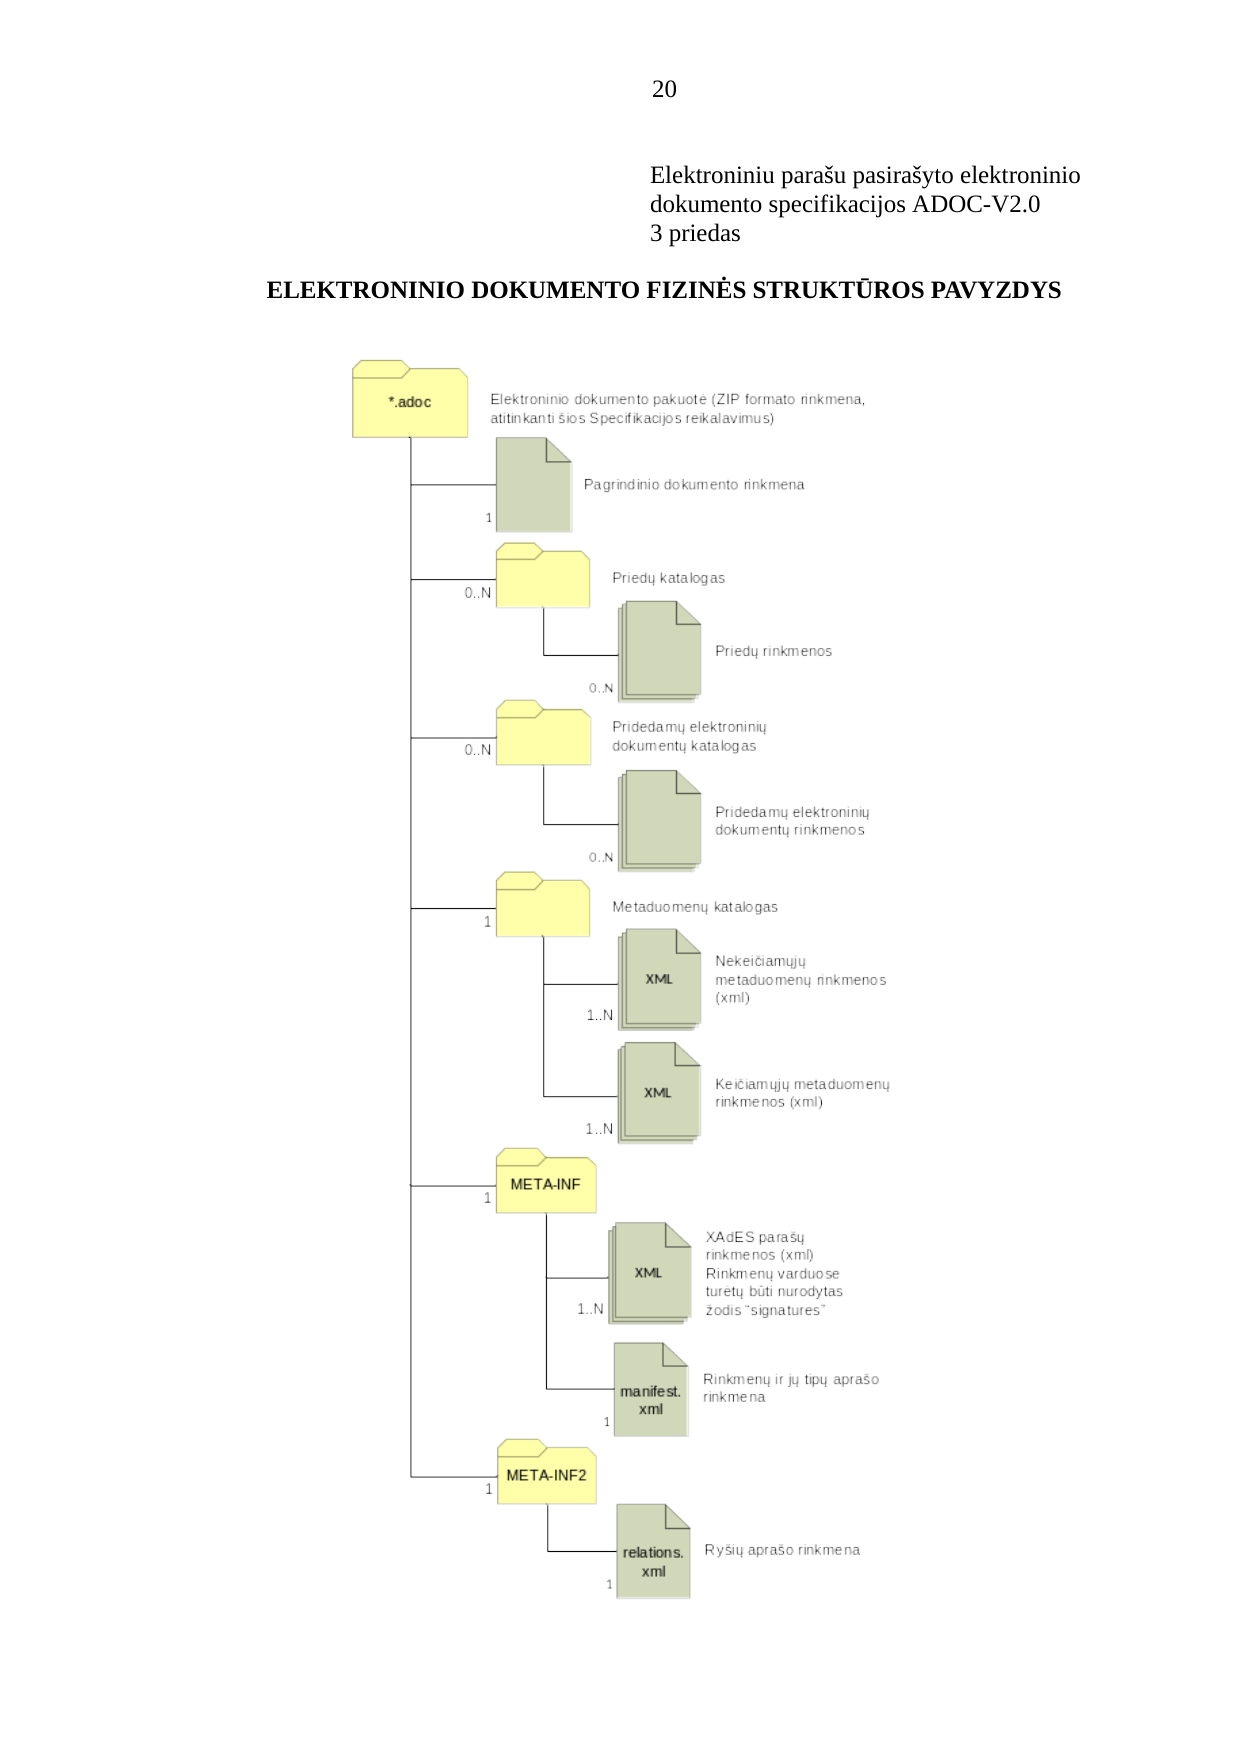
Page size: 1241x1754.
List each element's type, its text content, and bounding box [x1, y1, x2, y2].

text Elektroniniu parašu pasirašyto elektroninio dokumento specifikacijos ADOC-V2.0 [650, 160, 1152, 218]
text Elektroninio dokumento fizinės struktūros pavyzdys [177, 275, 1152, 304]
text 3 priedas [650, 218, 1163, 246]
